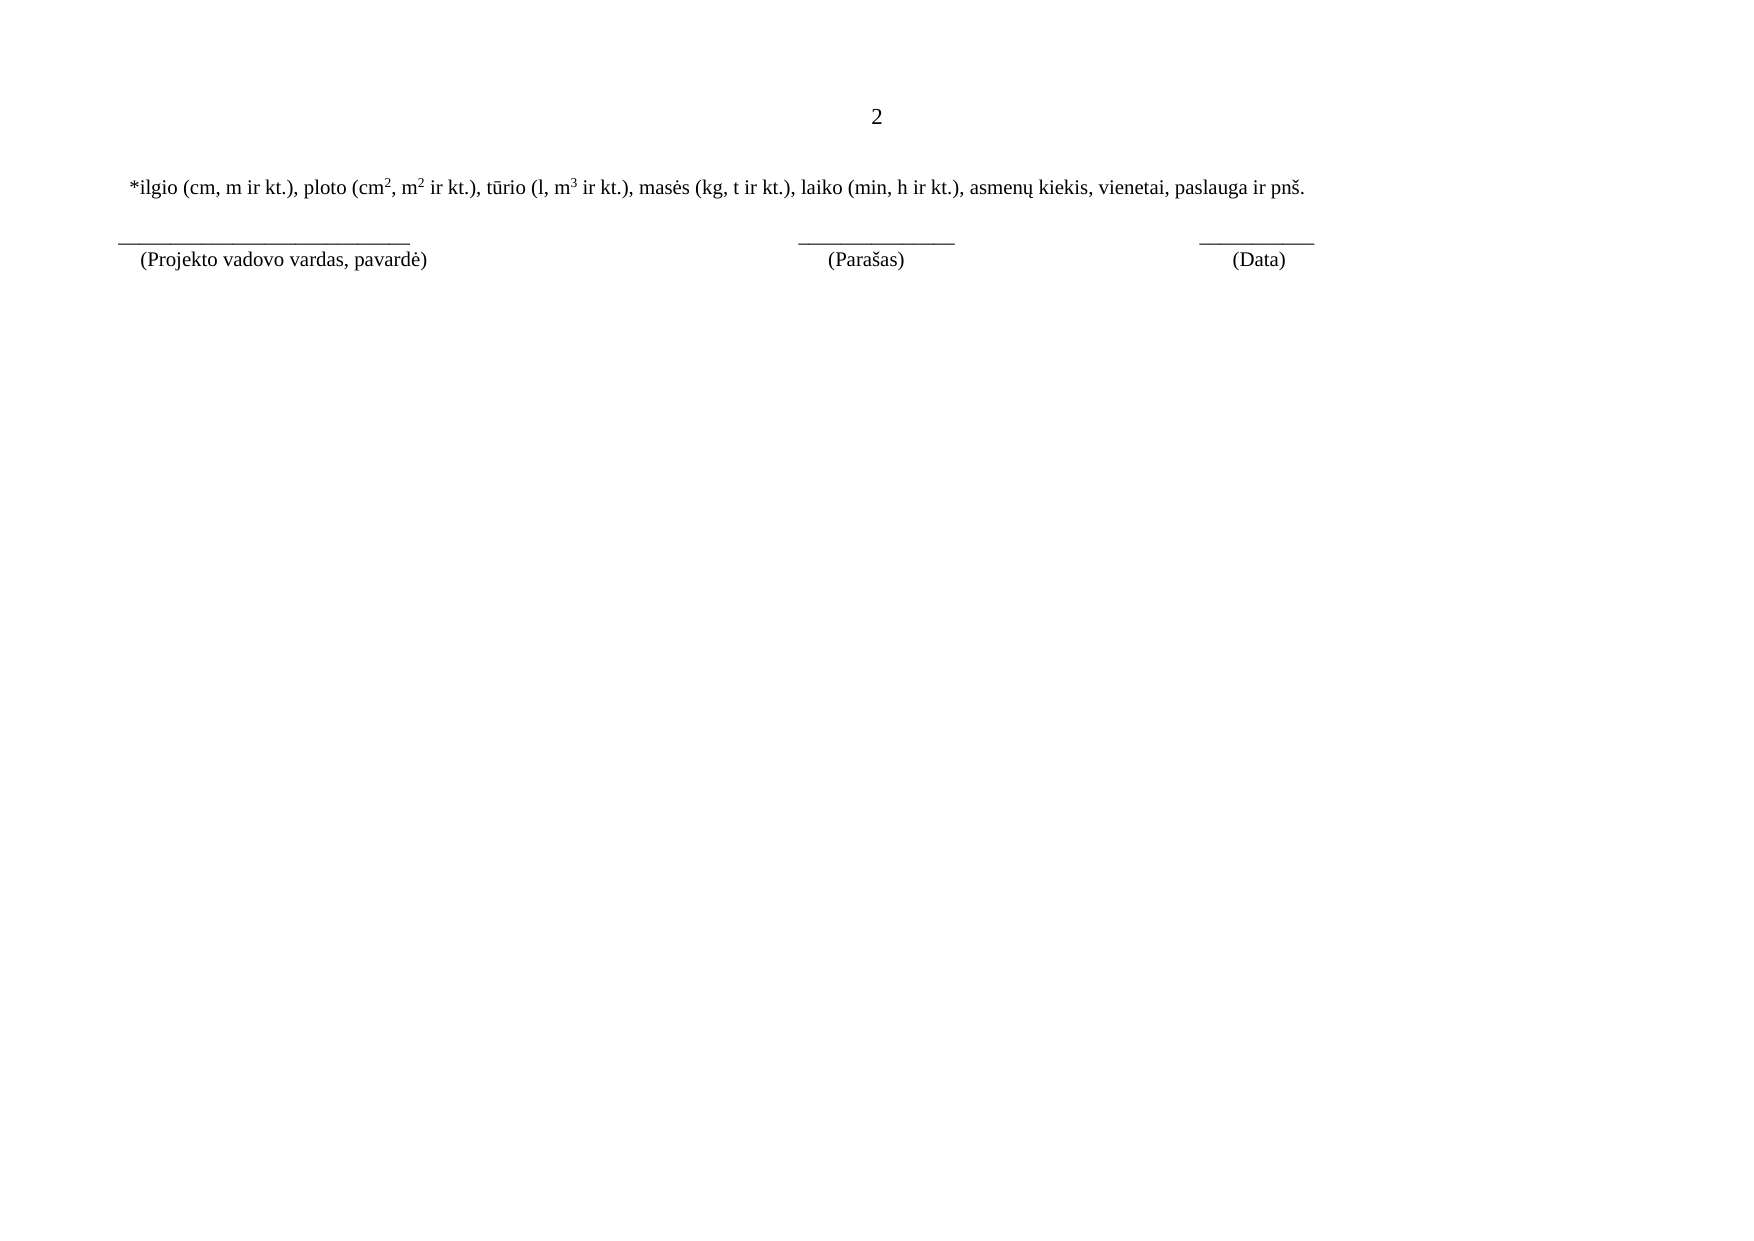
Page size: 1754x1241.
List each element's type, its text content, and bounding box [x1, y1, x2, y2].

text ____________________________ _______________ ___________ [118, 223, 1636, 247]
text *ilgio (cm, m ir kt.), ploto (cm2, m2 ir kt.), tūrio (l, m3 ir kt.), masės (kg, t ir kt.), laiko (min, h ir kt.), asmenų kiekis, vienetai, paslauga ir pnš. [118, 174, 1621, 199]
text (Projekto vadovo vardas, pavardė) (Parašas) (Data) [118, 247, 1636, 271]
